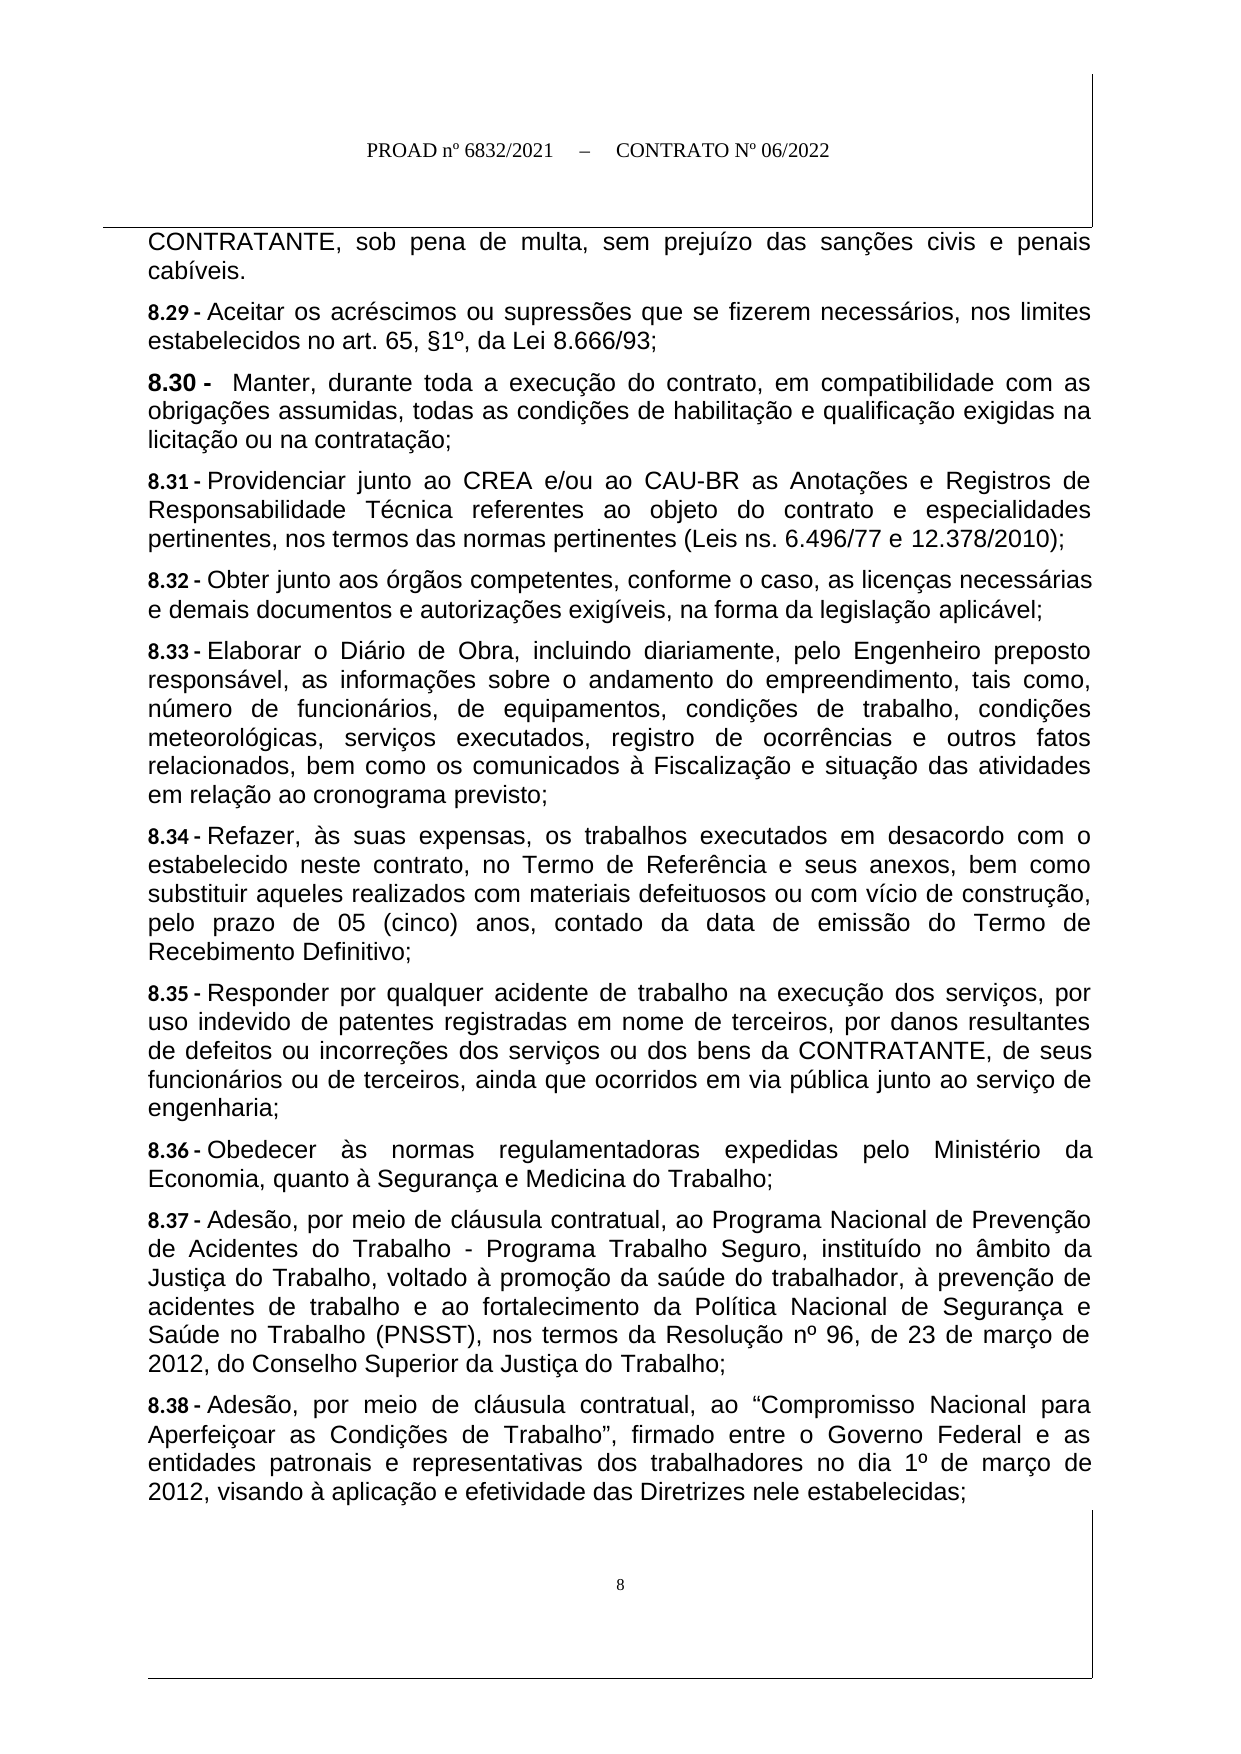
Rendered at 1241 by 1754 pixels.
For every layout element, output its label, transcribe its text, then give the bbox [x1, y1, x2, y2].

list Refazer, às suas expensas, os trabalhos executados em desacordo com o estabelecido neste contrato, no Termo de Referência e seus anexos, bem como substituir aqueles realizados com materiais defeituosos ou com vício de construção, pelo prazo de 05 (cinco) anos, contado da data de emissão do Termo de Recebimento Definitivo; [148, 821, 1092, 965]
list Providenciar junto ao CREA e/ou ao CAU-BR as Anotações e Registros de Responsabilidade Técnica referentes ao objeto do contrato e especialidades pertinentes, nos termos das normas pertinentes (Leis ns. 6.496/77 e 12.378/2010); [148, 466, 1092, 553]
list Manter, durante toda a execução do contrato, em compatibilidade com as obrigações assumidas, todas as condições de habilitação e qualificação exigidas na licitação ou na contratação; [148, 367, 1092, 454]
list Obter junto aos órgãos competentes, conforme o caso, as licenças necessárias e demais documentos e autorizações exigíveis, na forma da legislação aplicável; [148, 565, 1092, 623]
list Adesão, por meio de cláusula contratual, ao “Compromisso Nacional para Aperfeiçoar as Condições de Trabalho”, firmado entre o Governo Federal e as entidades patronais e representativas dos trabalhadores no dia 1º de março de 2012, visando à aplicação e efetividade das Diretrizes nele estabelecidas; [148, 1390, 1092, 1506]
list CONTRATANTE, sob pena de multa, sem prejuízo das sanções civis e penais cabíveis. [148, 227, 1092, 284]
list Adesão, por meio de cláusula contratual, ao Programa Nacional de Prevenção de Acidentes do Trabalho - Programa Trabalho Seguro, instituído no âmbito da Justiça do Trabalho, voltado à promoção da saúde do trabalhador, à prevenção de acidentes de trabalho e ao fortalecimento da Política Nacional de Segurança e Saúde no Trabalho (PNSST), nos termos da Resolução nº 96, de 23 de março de 2012, do Conselho Superior da Justiça do Trabalho; [148, 1205, 1092, 1378]
list Responder por qualquer acidente de trabalho na execução dos serviços, por uso indevido de patentes registradas em nome de terceiros, por danos resultantes de defeitos ou incorreções dos serviços ou dos bens da CONTRATANTE, de seus funcionários ou de terceiros, ainda que ocorridos em via pública junto ao serviço de engenharia; [148, 978, 1092, 1122]
list Aceitar os acréscimos ou supressões que se fizerem necessários, nos limites estabelecidos no art. 65, §1º, da Lei 8.666/93; [148, 297, 1092, 355]
list Obedecer às normas regulamentadoras expedidas pelo Ministério da Economia, quanto à Segurança e Medicina do Trabalho; [148, 1134, 1092, 1192]
list Elaborar o Diário de Obra, incluindo diariamente, pelo Engenheiro preposto responsável, as informações sobre o andamento do empreendimento, tais como, número de funcionários, de equipamentos, condições de trabalho, condições meteorológicas, serviços executados, registro de ocorrências e outros fatos relacionados, bem como os comunicados à Fiscalização e situação das atividades em relação ao cronograma previsto; [148, 636, 1092, 809]
